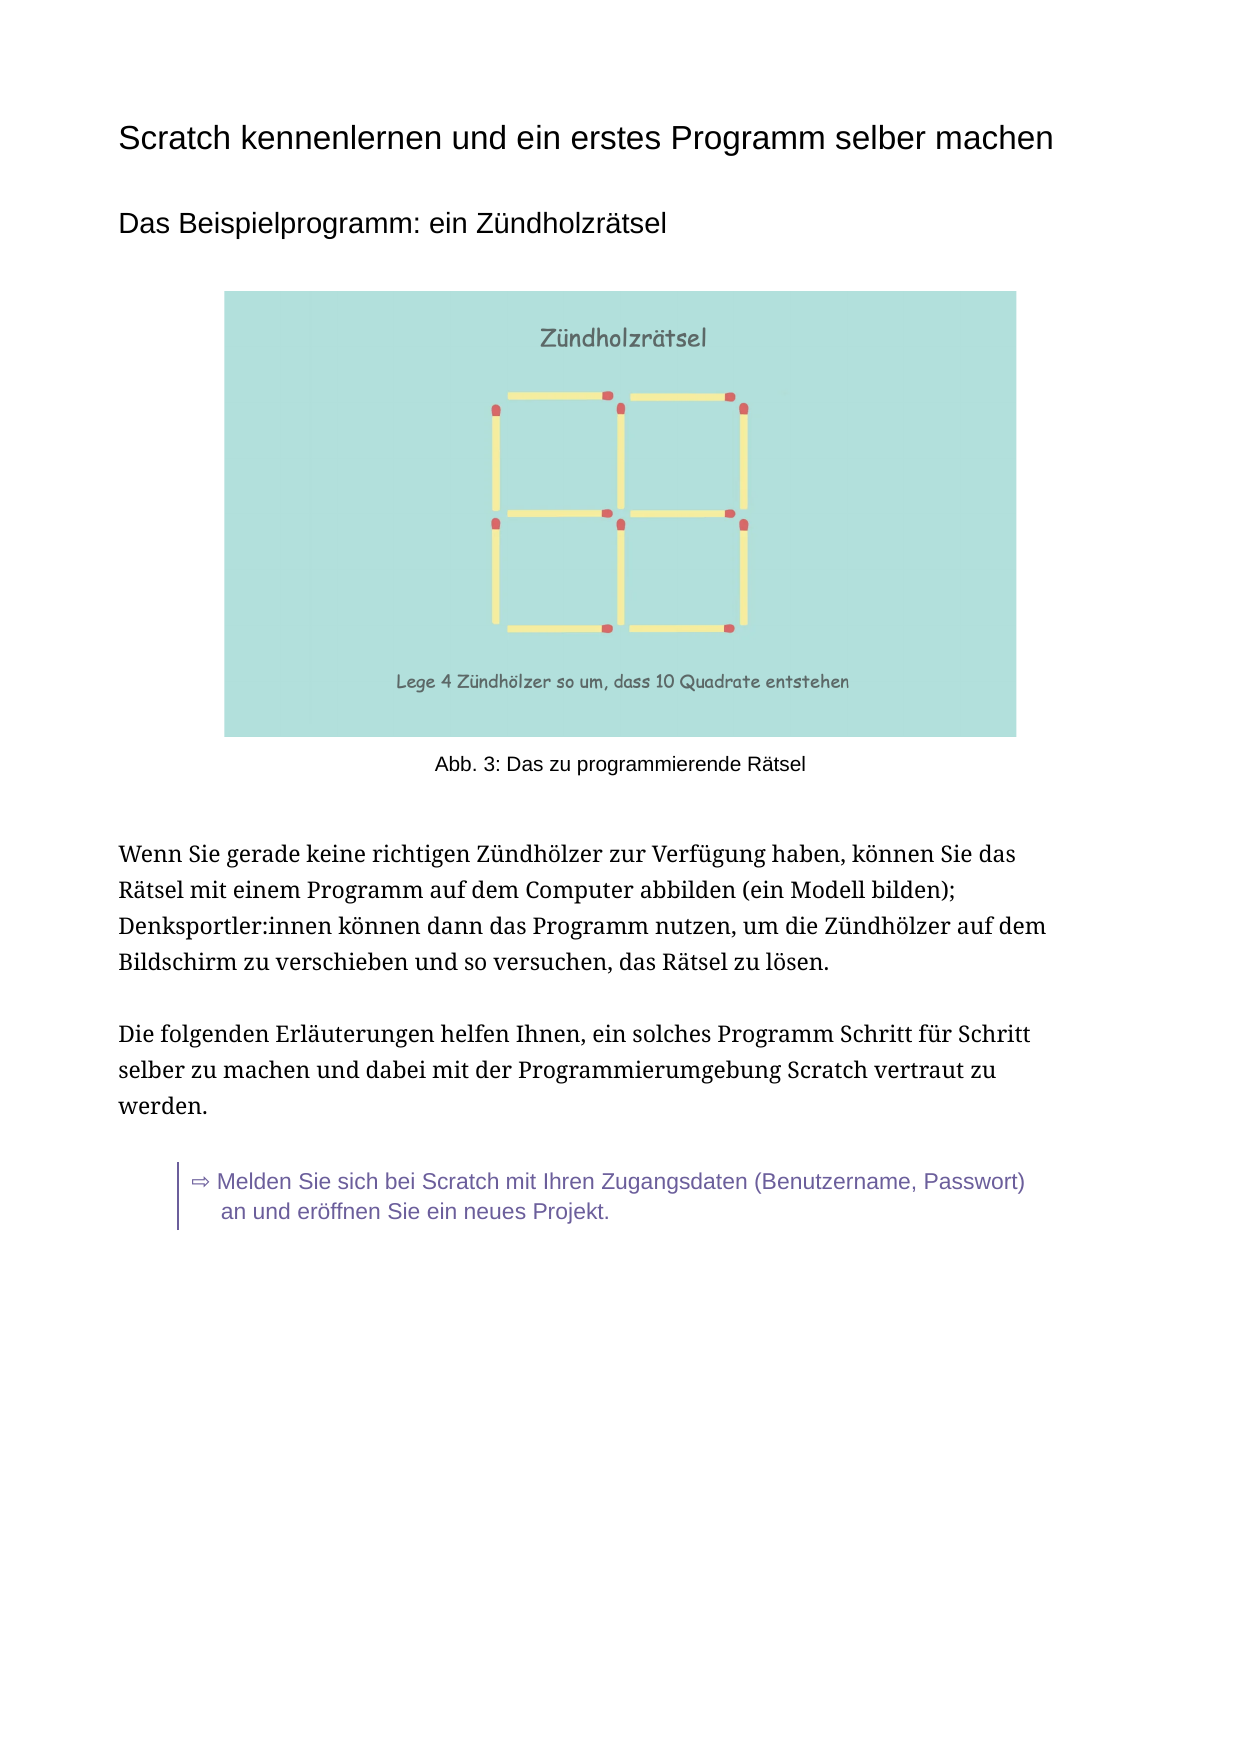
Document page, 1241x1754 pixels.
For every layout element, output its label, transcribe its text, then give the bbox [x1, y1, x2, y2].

text Das Beispielprogramm: ein Zündholzrätsel [118, 206, 1081, 240]
text Die folgenden Erläuterungen helfen Ihnen, ein solches Programm Schritt für Schritt selber zu machen und dabei mit der Programmierumgebung Scratch vertraut zu werden. [118, 1018, 1081, 1121]
text Scratch kennenlernen und ein erstes Programm selber machen [118, 118, 1081, 157]
text Abb. 3: Das zu programmierende Rätsel [216, 291, 1024, 776]
text Wenn Sie gerade keine richtigen Zündhölzer zur Verfügung haben, können Sie das Rätsel mit einem Programm auf dem Computer abbilden (ein Modell bilden); Denksportler:innen können dann das Programm nutzen, um die Zündhölzer auf dem Bildschirm zu verschieben und so versuchen, das Rätsel zu lösen. [118, 838, 1081, 977]
picture [224, 291, 1017, 737]
text ⇨ Melden Sie sich bei Scratch mit Ihren Zugangsdaten (Benutzername, Passwort) an und eröffnen Sie ein neues Projekt. [179, 1162, 1034, 1230]
